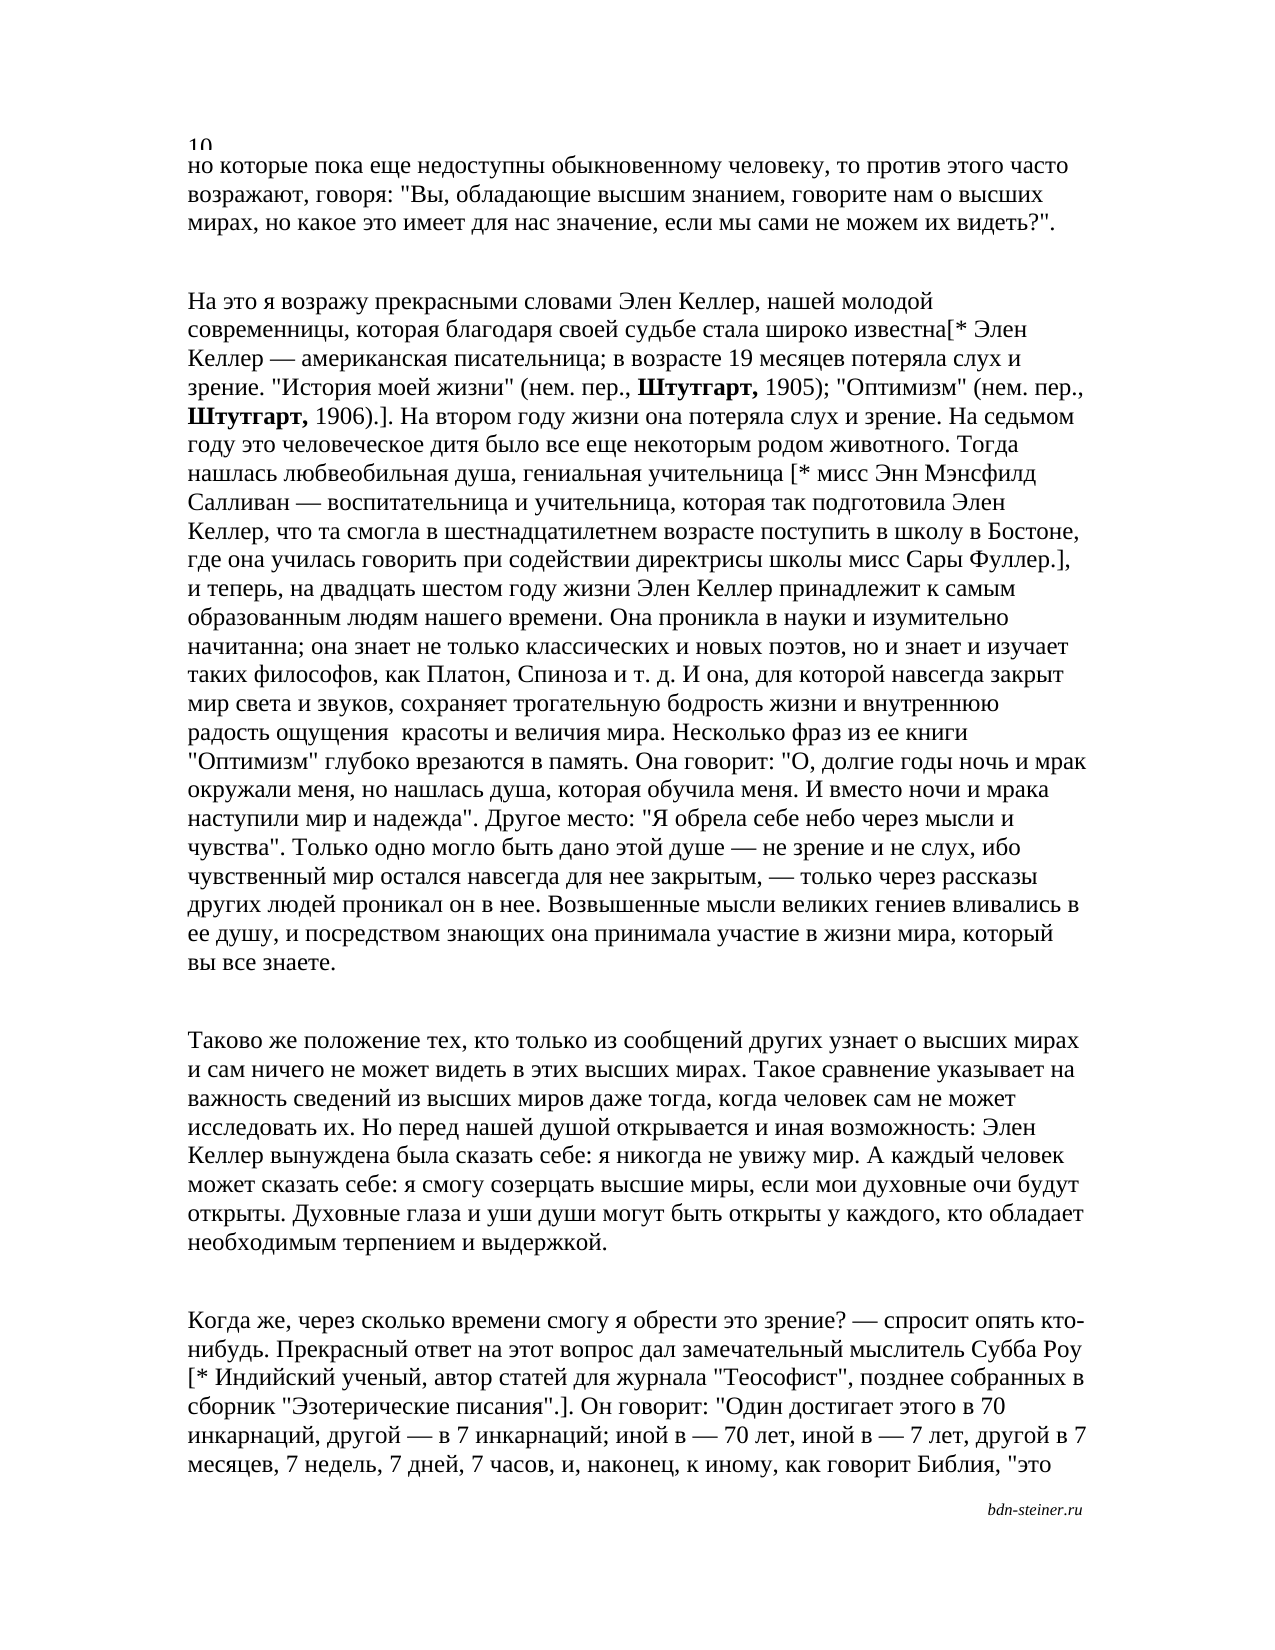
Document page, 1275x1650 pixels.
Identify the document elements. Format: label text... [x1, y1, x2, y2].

text На это я возражу прекрасными словами Элен Келлер, нашей молодой современницы, которая благодаря своей судьбе стала широко известна[* Элен Келлер — американская писательница; в возрасте 19 месяцев потеряла слух и зрение. "История моей жизни" (нем. пер., Штутгарт, 1905); "Оптимизм" (нем. пер., Штутгарт, 1906).]. На втором году жизни она потеряла слух и зрение. На седьмом году это человеческое дитя было все еще некоторым родом животного. Тогда нашлась любвеобильная душа, гениальная учительница [* мисс Энн Мэнсфилд Салливан — воспитательница и учительница, которая так подготовила Элен Келлер, что та смогла в шестнадцатилетнем возрасте поступить в школу в Бостоне, где она училась говорить при содействии директрисы школы мисс Сары Фуллер.], и теперь, на двадцать шестом году жизни Элен Келлер принадлежит к самым образованным людям нашего времени. Она проникла в науки и изумительно начитанна; она знает не только классических и новых поэтов, но и знает и изучает таких философов, как Платон, Спиноза и т. д. И она, для которой навсегда закрыт мир света и звуков, сохраняет трогательную бодрость жизни и внутреннюю радость ощущения красоты и величия мира. Несколько фраз из ее книги "Оптимизм" глубоко врезаются в память. Она говорит: "О, долгие годы ночь и мрак окружали меня, но нашлась душа, которая обучила меня. И вместо ночи и мрака наступили мир и надежда". Другое место: "Я обрела себе небо через мысли и чувства". Только одно могло быть дано этой душе — не зрение и не слух, ибо чувственный мир остался навсегда для нее закрытым, — только через рассказы других людей проникал он в нее. Возвышенные мысли великих гениев вливались в ее душу, и посредством знающих она принимала участие в жизни мира, который вы все знаете. [187, 286, 1087, 976]
text но которые пока еще недоступны обыкновенному человеку, то против этого часто возражают, говоря: "Вы, обладающие высшим знанием, говорите нам о высших мирах, но какое это имеет для нас значение, если мы сами не можем их видеть?". [187, 150, 1087, 236]
text Таково же положение тех, кто только из сообщений других узнает о высших мирах и сам ничего не может видеть в этих высших мирах. Такое сравнение указывает на важность сведений из высших миров даже тогда, когда человек сам не может исследовать их. Но перед нашей душой открывается и иная возможность: Элен Келлер вынуждена была сказать себе: я никогда не увижу мир. А каждый человек может сказать себе: я смогу созерцать высшие миры, если мои духовные очи будут открыты. Духовные глаза и уши души могут быть открыты у каждого, кто обладает необходимым терпением и выдержкой. [187, 1025, 1087, 1255]
text Когда же, через сколько времени смогу я обрести это зрение? — спросит опять кто-нибудь. Прекрасный ответ на этот вопрос дал замечательный мыслитель Субба Роу [* Индийский ученый, автор статей для журнала "Теософист", позднее собранных в сборник "Эзотерические писания".]. Он говорит: "Один достигает этого в 70 инкарнаций, другой — в 7 инкарнаций; иной в — 70 лет, иной в — 7 лет, другой в 7 месяцев, 7 недель, 7 дней, 7 часов, и, наконец, к иному, как говорит Библия, "это [187, 1305, 1087, 1477]
